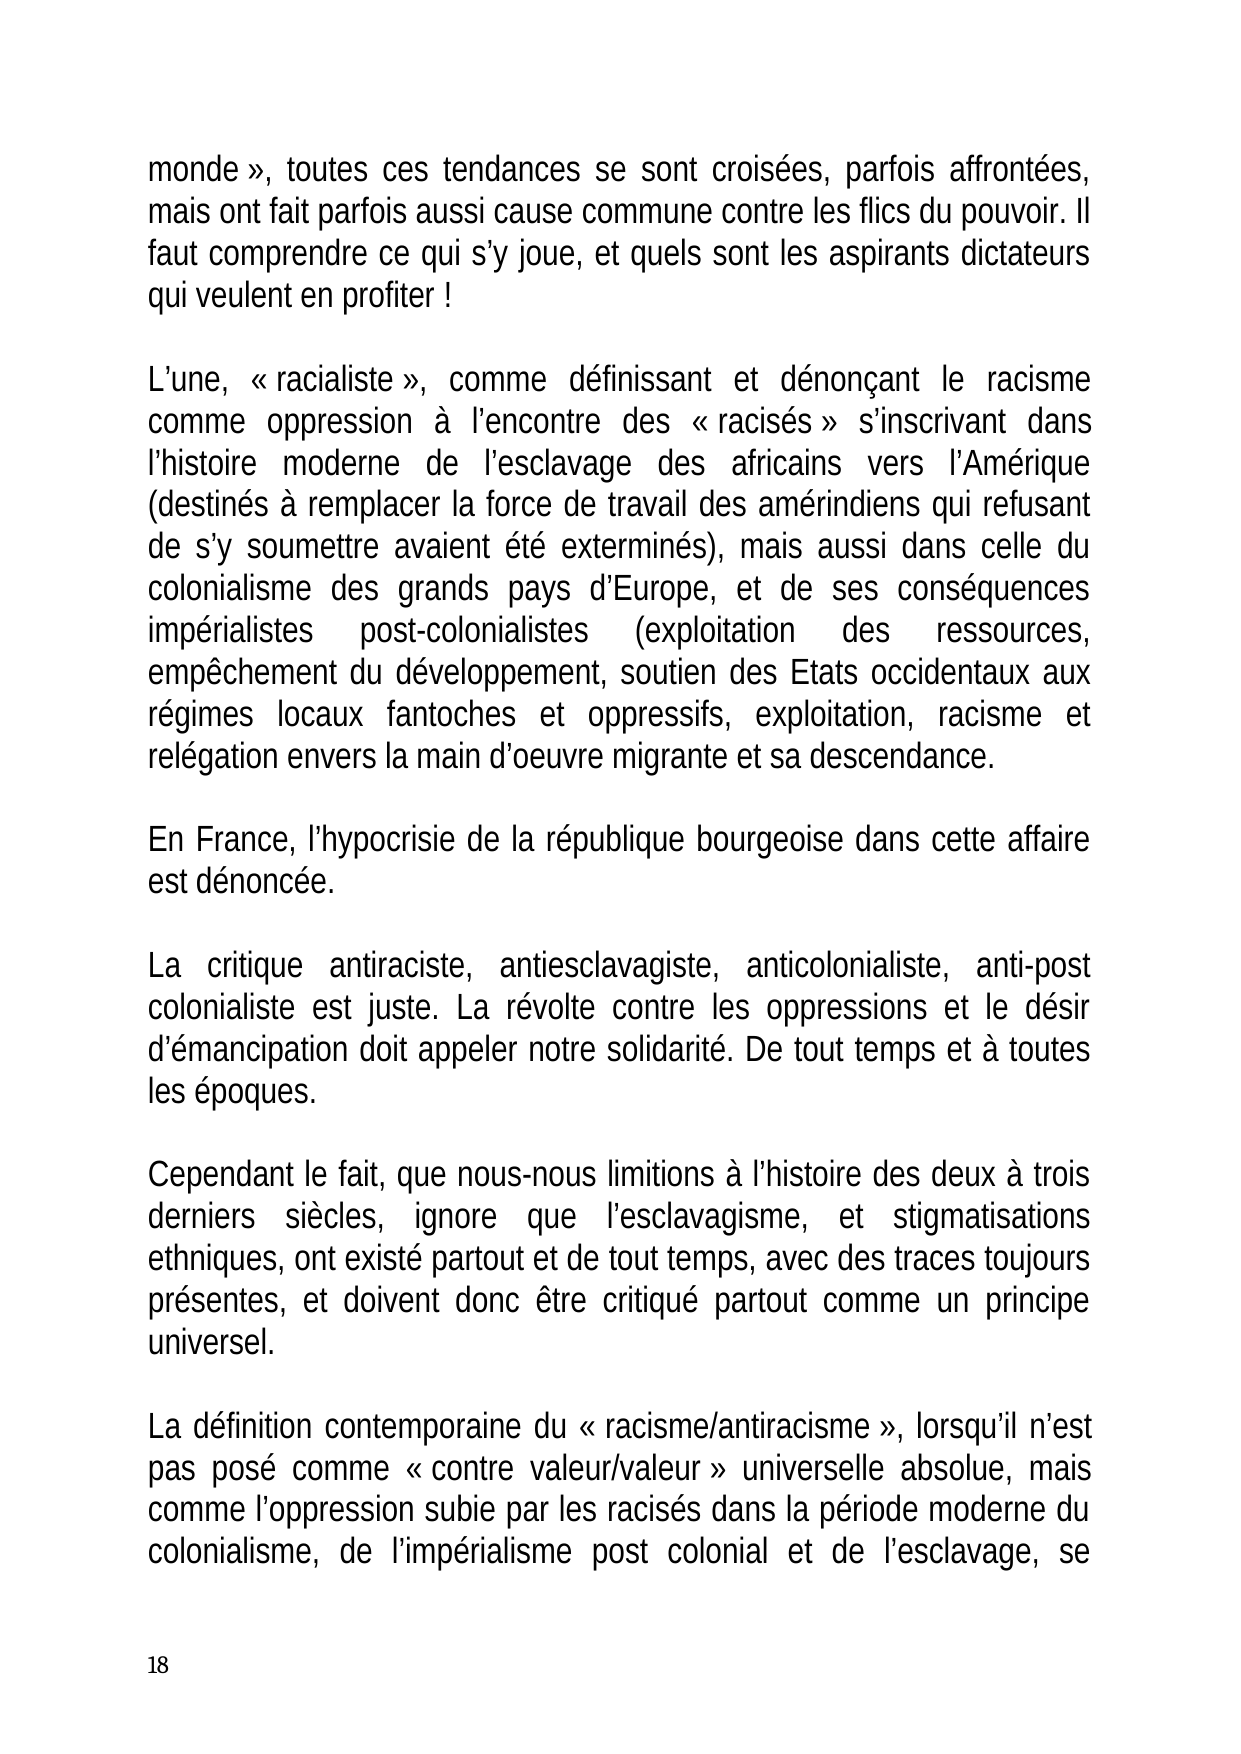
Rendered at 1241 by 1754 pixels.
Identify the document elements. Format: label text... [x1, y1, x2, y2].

text Cependant le fait, que nous-nous limitions à l’histoire des deux à trois derniers siècles, ignore que l’esclavagisme, et stigmatisations ethniques, ont existé partout et de tout temps, avec des traces toujours présentes, et doivent donc être critiqué partout comme un principe universel. [148, 1153, 1093, 1362]
text L’une, « racialiste », comme définissant et dénonçant le racisme comme oppression à l’encontre des « racisés » s’inscrivant dans l’histoire moderne de l’esclavage des africains vers l’Amérique (destinés à remplacer la force de travail des amérindiens qui refusant de s’y soumettre avaient été exterminés), mais aussi dans celle du colonialisme des grands pays d’Europe, et de ses conséquences impérialistes post-colonialistes (exploitation des ressources, empêchement du développement, soutien des Etats occidentaux aux régimes locaux fantoches et oppressifs, exploitation, racisme et relégation envers la main d’oeuvre migrante et sa descendance. [148, 357, 1093, 776]
text monde », toutes ces tendances se sont croisées, parfois affrontées, mais ont fait parfois aussi cause commune contre les flics du pouvoir. Il faut comprendre ce qui s’y joue, et quels sont les aspirants dictateurs qui veulent en profiter ! [148, 148, 1093, 315]
text La définition contemporaine du « racisme/antiracisme », lorsqu’il n’est pas posé comme « contre valeur/valeur » universelle absolue, mais comme l’oppression subie par les racisés dans la période moderne du colonialisme, de l’impérialisme post colonial et de l’esclavage, se [148, 1404, 1093, 1571]
text En France, l’hypocrisie de la république bourgeoise dans cette affaire est dénoncée. [148, 818, 1093, 901]
text La critique antiraciste, antiesclavagiste, anticolonialiste, anti-post colonialiste est juste. La révolte contre les oppressions et le désir d’émancipation doit appeler notre solidarité. De tout temps et à toutes les époques. [148, 943, 1093, 1111]
